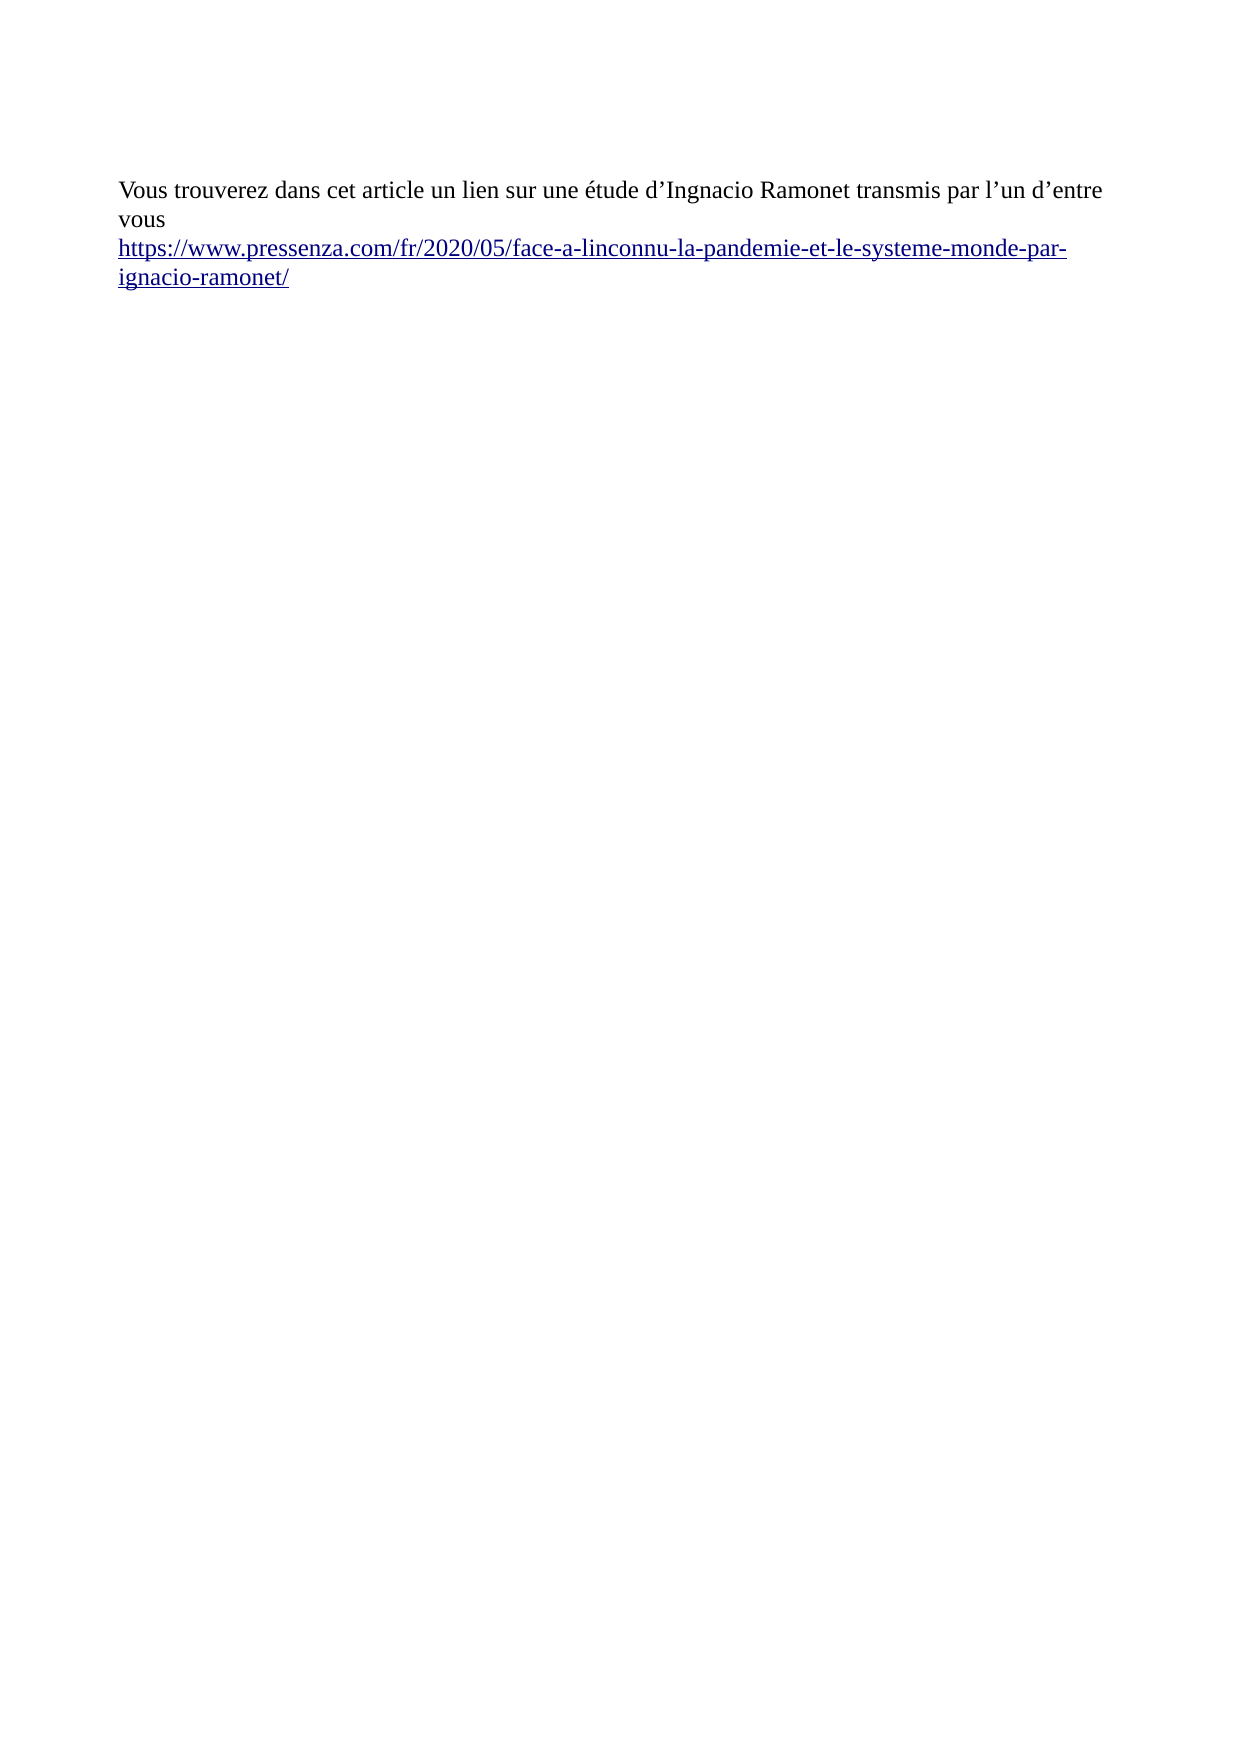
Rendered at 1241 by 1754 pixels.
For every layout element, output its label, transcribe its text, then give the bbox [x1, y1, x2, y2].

text https://www.pressenza.com/fr/2020/05/face-a-linconnu-la-pandemie-et-le-systeme-monde-par-ignacio-ramonet/ [118, 233, 1122, 291]
text Vous trouverez dans cet article un lien sur une étude d’Ingnacio Ramonet transmis par l’un d’entre vous [118, 176, 1122, 233]
